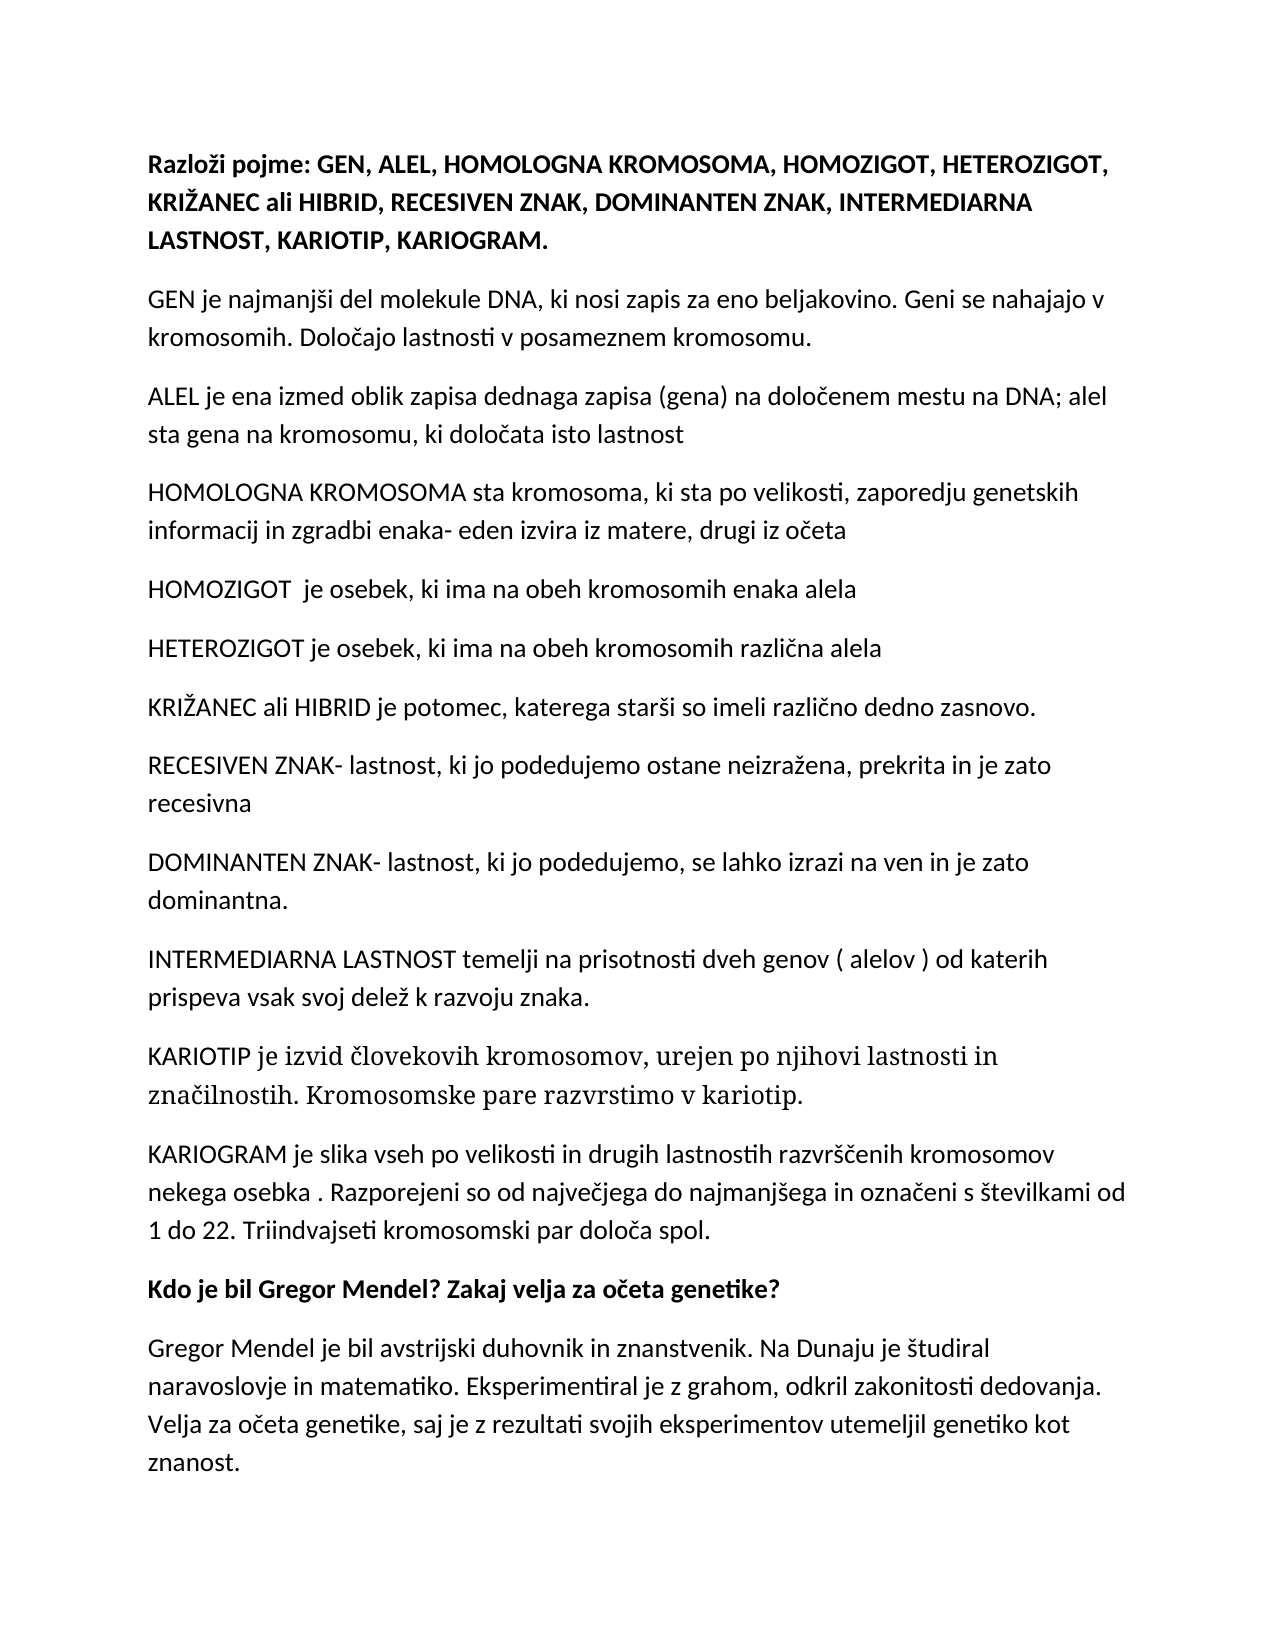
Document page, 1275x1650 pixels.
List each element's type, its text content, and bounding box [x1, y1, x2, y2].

text INTERMEDIARNA LASTNOST temelji na prisotnosti dveh genov ( alelov ) od katerih prispeva vsak svoj delež k razvoju znaka. [148, 942, 1127, 1013]
text ALEL je ena izmed oblik zapisa dednaga zapisa (gena) na določenem mestu na DNA; alel sta gena na kromosomu, ki določata isto lastnost [148, 379, 1127, 450]
text Gregor Mendel je bil avstrijski duhovnik in znanstvenik. Na Dunaju je študiral naravoslovje in matematiko. Eksperimentiral je z grahom, odkril zakonitosti dedovanja. Velja za očeta genetike, saj je z rezultati svojih eksperimentov utemeljil genetiko kot znanost. [148, 1331, 1127, 1478]
text RECESIVEN ZNAK- lastnost, ki jo podedujemo ostane neizražena, prekrita in je zato recesivna [148, 748, 1127, 819]
text GEN je najmanjši del molekule DNA, ki nosi zapis za eno beljakovino. Geni se nahajajo v kromosomih. Določajo lastnosti v posameznem kromosomu. [148, 282, 1127, 353]
text HETEROZIGOT je osebek, ki ima na obeh kromosomih različna alela [148, 631, 1127, 664]
text Kdo je bil Gregor Mendel? Zakaj velja za očeta genetike? [148, 1272, 1127, 1305]
text DOMINANTEN ZNAK- lastnost, ki jo podedujemo, se lahko izrazi na ven in je zato dominantna. [148, 845, 1127, 916]
text Razloži pojme: GEN, ALEL, HOMOLOGNA KROMOSOMA, HOMOZIGOT, HETEROZIGOT, KRIŽANEC ali HIBRID, RECESIVEN ZNAK, DOMINANTEN ZNAK, INTERMEDIARNA LASTNOST, KARIOTIP, KARIOGRAM. [148, 148, 1127, 256]
text HOMOLOGNA KROMOSOMA sta kromosoma, ki sta po velikosti, zaporedju genetskih informacij in zgradbi enaka- eden izvira iz matere, drugi iz očeta [148, 476, 1127, 546]
text KARIOTIP je izvid človekovih kromosomov, urejen po njihovi lastnosti in značilnostih. Kromosomske pare razvrstimo v kariotip. [148, 1038, 1127, 1112]
text HOMOZIGOT je osebek, ki ima na obeh kromosomih enaka alela [148, 572, 1127, 605]
text KARIOGRAM je slika vseh po velikosti in drugih lastnostih razvrščenih kromosomov nekega osebka . Razporejeni so od največjega do najmanjšega in označeni s številkami od 1 do 22. Triindvajseti kromosomski par določa spol. [148, 1138, 1127, 1246]
text KRIŽANEC ali HIBRID je potomec, katerega starši so imeli različno dedno zasnovo. [148, 690, 1127, 723]
